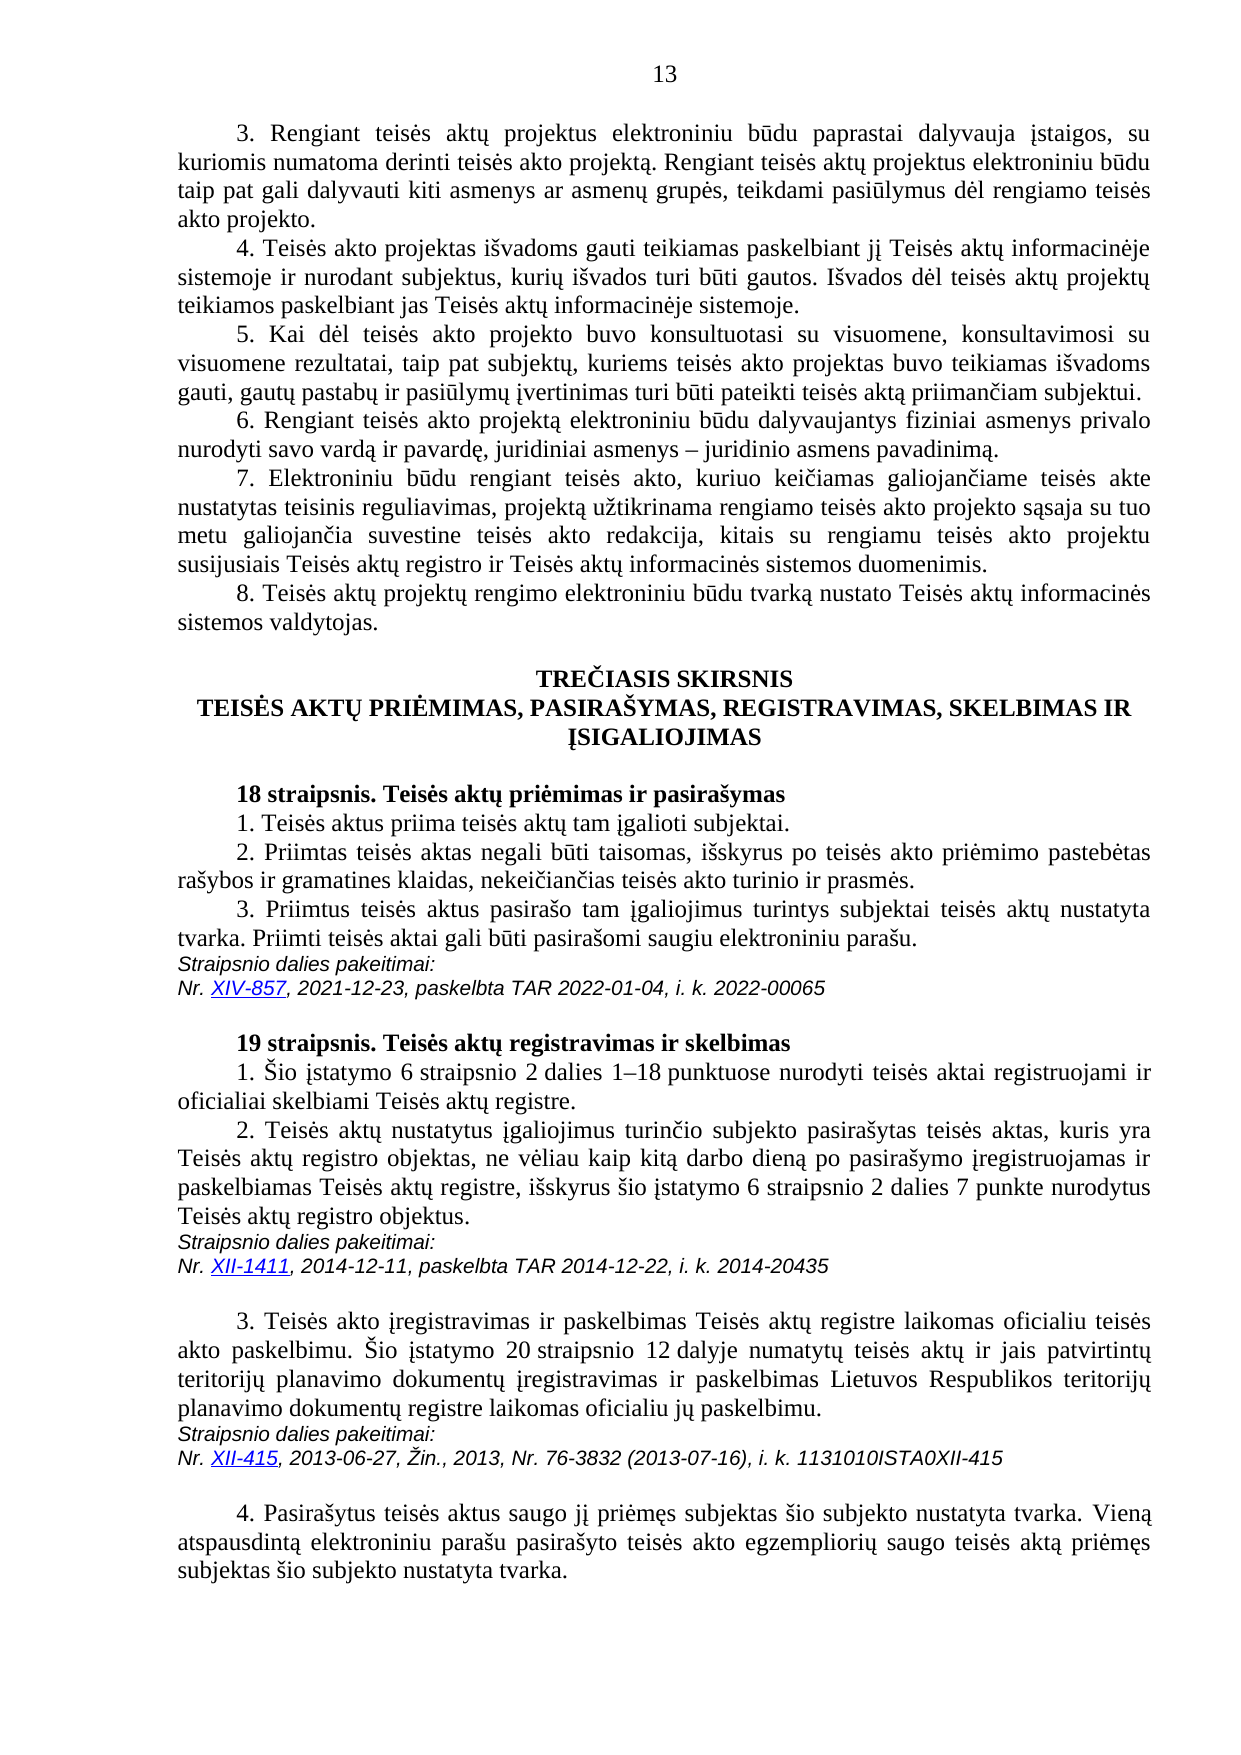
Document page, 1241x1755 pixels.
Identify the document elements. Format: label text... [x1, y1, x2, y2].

text 2. Teisės aktų nustatytus įgaliojimus turinčio subjekto pasirašytas teisės aktas, kuris yra Teisės aktų registro objektas, ne vėliau kaip kitą darbo dieną po pasirašymo įregistruojamas ir paskelbiamas Teisės aktų registre, išskyrus šio įstatymo 6 straipsnio 2 dalies 7 punkte nurodytus Teisės aktų registro objektus. [177, 1115, 1152, 1230]
text 18 straipsnis. Teisės aktų priėmimas ir pasirašymas [177, 779, 1152, 808]
text 5. Kai dėl teisės akto projekto buvo konsultuotasi su visuomene, konsultavimosi su visuomene rezultatai, taip pat subjektų, kuriems teisės akto projektas buvo teikiamas išvadoms gauti, gautų pastabų ir pasiūlymų įvertinimas turi būti pateikti teisės aktą priimančiam subjektui. [177, 319, 1152, 406]
text 6. Rengiant teisės akto projektą elektroniniu būdu dalyvaujantys fiziniai asmenys privalo nurodyti savo vardą ir pavardę, juridiniai asmenys – juridinio asmens pavadinimą. [177, 406, 1152, 463]
text 1. Šio įstatymo 6 straipsnio 2 dalies 1–18 punktuose nurodyti teisės aktai registruojami ir oficialiai skelbiami Teisės aktų registre. [177, 1057, 1152, 1115]
text 3. Rengiant teisės aktų projektus elektroniniu būdu paprastai dalyvauja įstaigos, su kuriomis numatoma derinti teisės akto projektą. Rengiant teisės aktų projektus elektroniniu būdu taip pat gali dalyvauti kiti asmenys ar asmenų grupės, teikdami pasiūlymus dėl rengiamo teisės akto projekto. [177, 118, 1152, 233]
text TREČIASIS SKIRSNIS [177, 664, 1152, 693]
text 4. Teisės akto projektas išvadoms gauti teikiamas paskelbiant jį Teisės aktų informacinėje sistemoje ir nurodant subjektus, kurių išvados turi būti gautos. Išvados dėl teisės aktų projektų teikiamos paskelbiant jas Teisės aktų informacinėje sistemoje. [177, 233, 1152, 319]
text 1. Teisės aktus priima teisės aktų tam įgalioti subjektai. [177, 808, 1152, 837]
text 7. Elektroniniu būdu rengiant teisės akto, kuriuo keičiamas galiojančiame teisės akte nustatytas teisinis reguliavimas, projektą užtikrinama rengiamo teisės akto projekto sąsaja su tuo metu galiojančia suvestine teisės akto redakcija, kitais su rengiamu teisės akto projektu susijusiais Teisės aktų registro ir Teisės aktų informacinės sistemos duomenimis. [177, 463, 1152, 578]
text 3. Priimtus teisės aktus pasirašo tam įgaliojimus turintys subjektai teisės aktų nustatyta tvarka. Priimti teisės aktai gali būti pasirašomi saugiu elektroniniu parašu. [177, 894, 1152, 952]
text 4. Pasirašytus teisės aktus saugo jį priėmęs subjektas šio subjekto nustatyta tvarka. Vieną atspausdintą elektroniniu parašu pasirašyto teisės akto egzempliorių saugo teisės aktą priėmęs subjektas šio subjekto nustatyta tvarka. [177, 1498, 1152, 1584]
text TEISĖS AKTŲ PRIĖMIMAS, PASIRAŠYMAS, REGISTRAVIMAS, SKELBIMAS IR ĮSIGALIOJIMAS [177, 693, 1152, 751]
text Nr. XIV-857, 2021-12-23, paskelbta TAR 2022-01-04, i. k. 2022-00065 [177, 976, 1152, 1000]
text Nr. XII-1411, 2014-12-11, paskelbta TAR 2014-12-22, i. k. 2014-20435 [177, 1254, 1152, 1278]
text 8. Teisės aktų projektų rengimo elektroniniu būdu tvarką nustato Teisės aktų informacinės sistemos valdytojas. [177, 578, 1152, 636]
text Straipsnio dalies pakeitimai: [177, 1421, 1152, 1445]
text 3. Teisės akto įregistravimas ir paskelbimas Teisės aktų registre laikomas oficialiu teisės akto paskelbimu. Šio įstatymo 20 straipsnio 12 dalyje numatytų teisės aktų ir jais patvirtintų teritorijų planavimo dokumentų įregistravimas ir paskelbimas Lietuvos Respublikos teritorijų planavimo dokumentų registre laikomas oficialiu jų paskelbimu. [177, 1306, 1152, 1421]
text Straipsnio dalies pakeitimai: [177, 952, 1152, 976]
text 2. Priimtas teisės aktas negali būti taisomas, išskyrus po teisės akto priėmimo pastebėtas rašybos ir gramatines klaidas, nekeičiančias teisės akto turinio ir prasmės. [177, 837, 1152, 894]
text Nr. XII-415, 2013-06-27, Žin., 2013, Nr. 76-3832 (2013-07-16), i. k. 1131010ISTA0XII-415 [177, 1445, 1152, 1469]
text Straipsnio dalies pakeitimai: [177, 1230, 1152, 1254]
text 19 straipsnis. Teisės aktų registravimas ir skelbimas [177, 1028, 1152, 1057]
